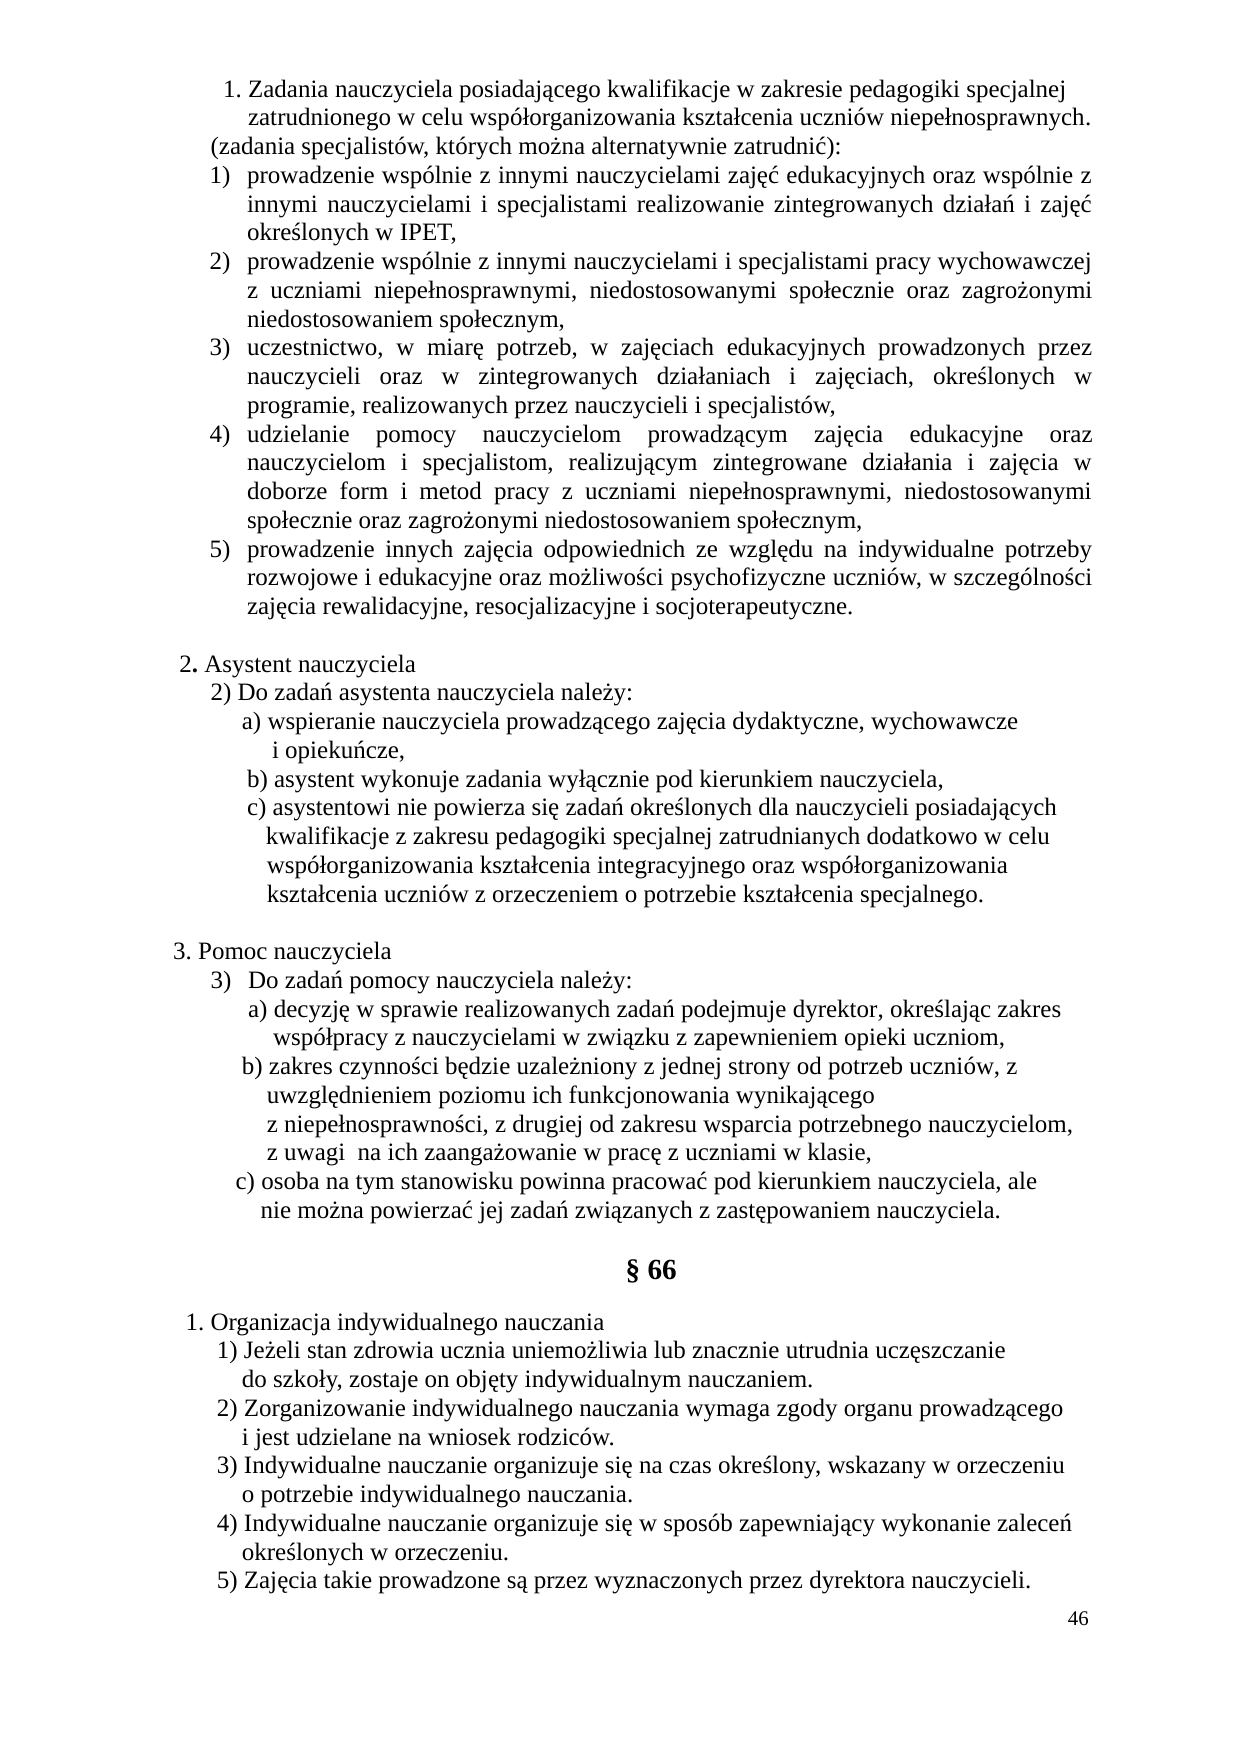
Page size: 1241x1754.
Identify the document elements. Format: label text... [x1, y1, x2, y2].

text b) asystent wykonuje zadania wyłącznie pod kierunkiem nauczyciela, [247, 764, 1093, 792]
text b) zakres czynności będzie uzależniony z jednej strony od potrzeb uczniów, z [135, 1051, 1093, 1080]
text c) osoba na tym stanowisku powinna pracować pod kierunkiem nauczyciela, ale [135, 1166, 1093, 1195]
text uwzględnieniem poziomu ich funkcjonowania wynikającego [135, 1080, 1093, 1109]
text z uwagi na ich zaangażowanie w pracę z uczniami w klasie, [135, 1137, 1093, 1166]
text nie można powierzać jej zadań związanych z zastępowaniem nauczyciela. [135, 1195, 1093, 1224]
list udzielanie pomocy nauczycielom prowadzącym zajęcia edukacyjne oraz nauczycielom i specjalistom, realizującym zintegrowane działania i zajęcia w doborze form i metod pracy z uczniami niepełnosprawnymi, niedostosowanymi społecznie oraz zagrożonymi niedostosowaniem społecznym, [209, 419, 1093, 534]
text z niepełnosprawności, z drugiej od zakresu wsparcia potrzebnego nauczycielom, [135, 1109, 1093, 1137]
text współpracy z nauczycielami w związku z zapewnieniem opieki uczniom, [135, 1022, 1093, 1051]
text § 66 [209, 1252, 1093, 1286]
text 1. Organizacja indywidualnego nauczania 1) Jeżeli stan zdrowia ucznia uniemożliwia lub znacznie utrudnia uczęszczanie do szkoły, zostaje on objęty indywidualnym nauczaniem. 2) Zorganizowanie indywidualnego nauczania wymaga zgody organu prowadzącego i jest udzielane na wniosek rodziców. 3) Indywidualne nauczanie organizuje się na czas określony, wskazany w orzeczeniu o potrzebie indywidualnego nauczania. 4) Indywidualne nauczanie organizuje się w sposób zapewniający wykonanie zaleceń określonych w orzeczeniu. 5) Zajęcia takie prowadzone są przez wyznaczonych przez dyrektora nauczycieli. [135, 1307, 1093, 1594]
text 3. Pomoc nauczyciela [135, 936, 1093, 965]
list uczestnictwo, w miarę potrzeb, w zajęciach edukacyjnych prowadzonych przez nauczycieli oraz w zintegrowanych działaniach i zajęciach, określonych w programie, realizowanych przez nauczycieli i specjalistów, [209, 332, 1093, 419]
text i opiekuńcze, [247, 735, 1093, 764]
text a) wspieranie nauczyciela prowadzącego zajęcia dydaktyczne, wychowawcze [135, 706, 1093, 735]
list prowadzenie wspólnie z innymi nauczycielami zajęć edukacyjnych oraz wspólnie z innymi nauczycielami i specjalistami realizowanie zintegrowanych działań i zajęć określonych w IPET, [209, 160, 1093, 246]
text 2. Asystent nauczyciela 2) Do zadań asystenta nauczyciela należy: [135, 649, 1093, 706]
text (zadania specjalistów, których można alternatywnie zatrudnić): [210, 131, 1093, 160]
text współorganizowania kształcenia integracyjnego oraz współorganizowania kształcenia uczniów z orzeczeniem o potrzebie kształcenia specjalnego. [135, 850, 1093, 936]
text c) asystentowi nie powierza się zadań określonych dla nauczycieli posiadających [247, 792, 1093, 821]
list prowadzenie innych zajęcia odpowiednich ze względu na indywidualne potrzeby rozwojowe i edukacyjne oraz możliwości psychofizyczne uczniów, w szczególności zajęcia rewalidacyjne, resocjalizacyjne i socjoterapeutyczne. [209, 534, 1093, 620]
list Do zadań pomocy nauczyciela należy: a) decyzję w sprawie realizowanych zadań podejmuje dyrektor, określając zakres [210, 965, 1093, 1022]
text kwalifikacje z zakresu pedagogiki specjalnej zatrudnianych dodatkowo w celu [247, 821, 1093, 850]
text 1. Zadania nauczyciela posiadającego kwalifikacje w zakresie pedagogiki specjalnej [135, 74, 1093, 102]
text zatrudnionego w celu współorganizowania kształcenia uczniów niepełnosprawnych. [135, 102, 1093, 131]
list prowadzenie wspólnie z innymi nauczycielami i specjalistami pracy wychowawczej z uczniami niepełnosprawnymi, niedostosowanymi społecznie oraz zagrożonymi niedostosowaniem społecznym, [209, 246, 1093, 332]
